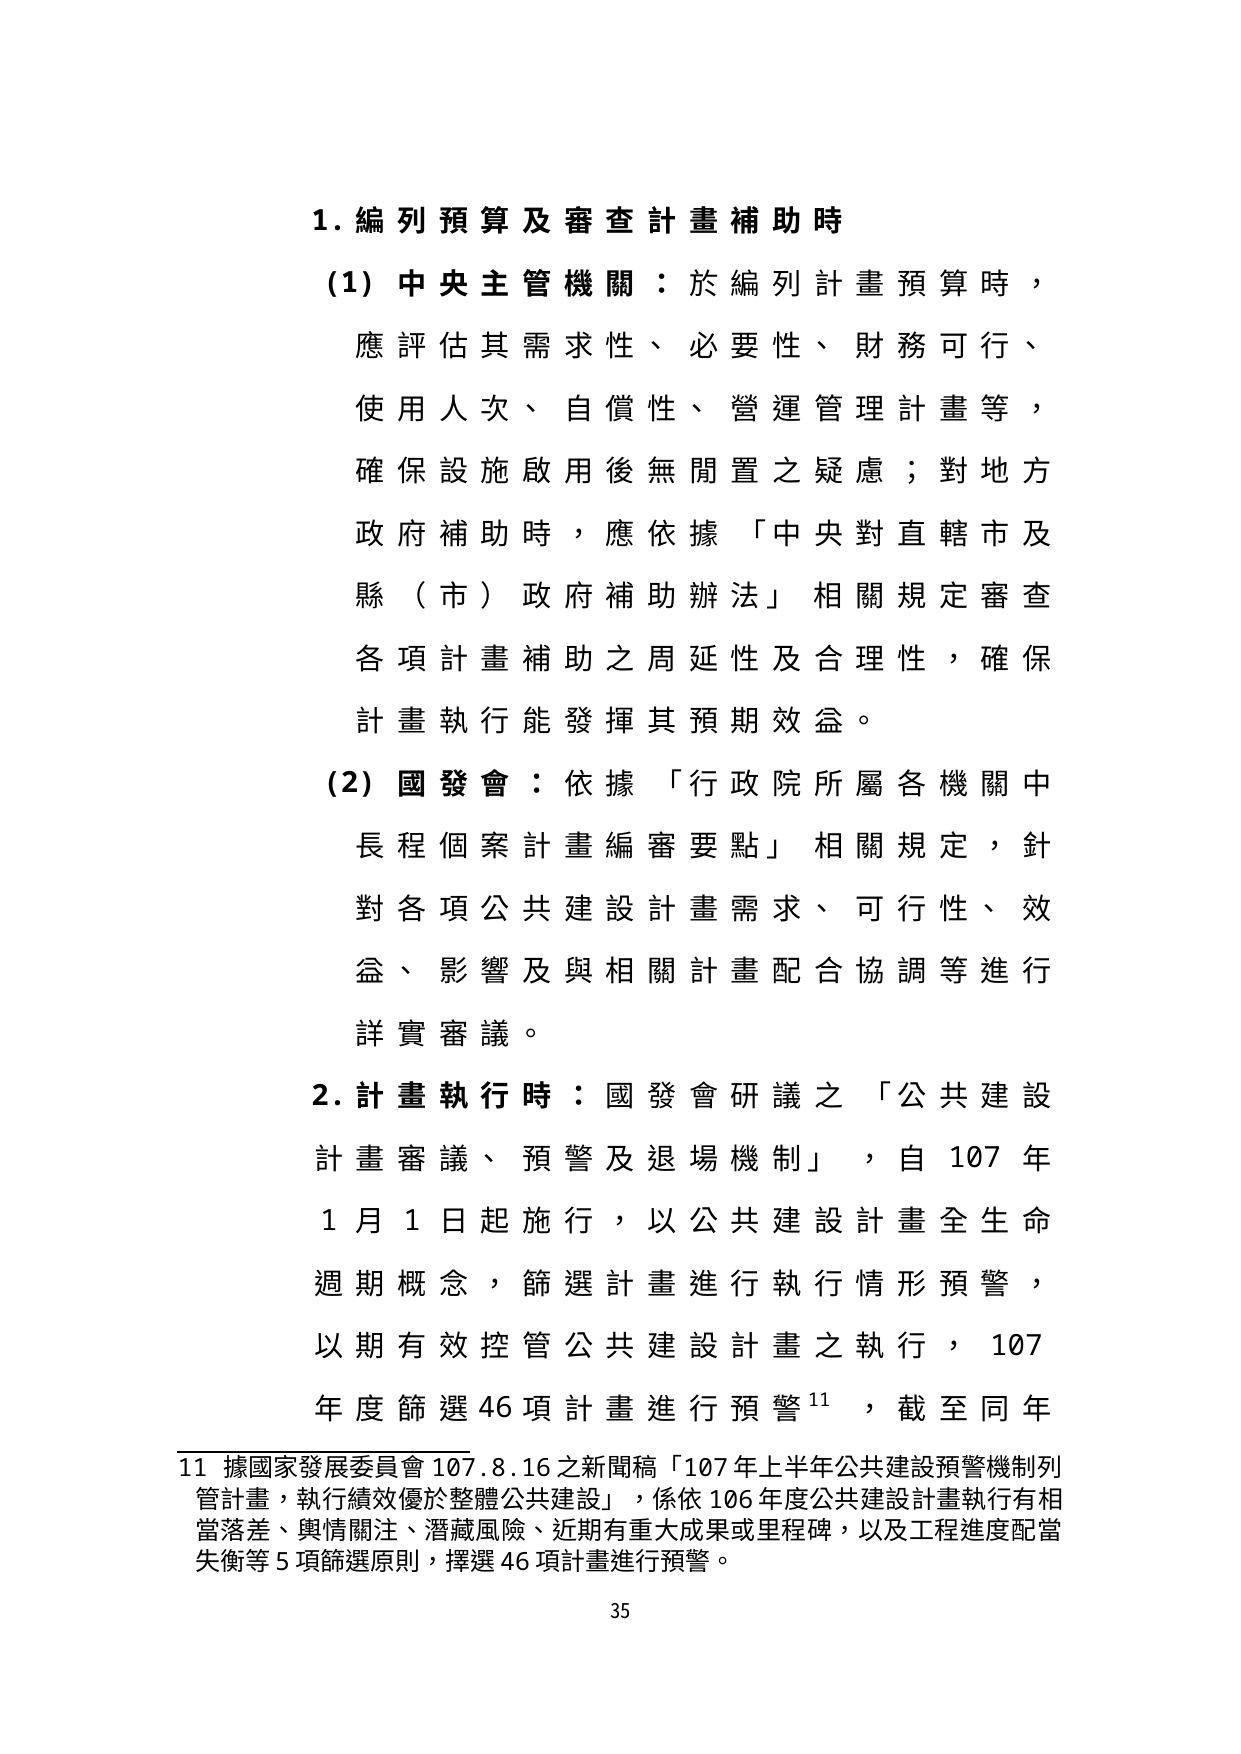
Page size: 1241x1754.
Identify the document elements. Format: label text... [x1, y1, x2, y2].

text (2)國發會：依據「行政院所屬各機關中長程個案計畫編審要點」相關規定，針對各項公共建設計畫需求、可行性、效益、影響及與相關計畫配合協調等進行詳實審議。 [301, 740, 1058, 1052]
text 1.編列預算及審查計畫補助時 [271, 177, 1058, 240]
text 據國家發展委員會107.8.16之新聞稿「107年上半年公共建設預警機制列管計畫，執行績效優於整體公共建設」，係依106年度公共建設計畫執行有相當落差、輿情關注、潛藏風險、近期有重大成果或里程碑，以及工程進度配當失衡等5項篩選原則，擇選46項計畫進行預警。 [177, 1452, 1063, 1577]
text (1)中央主管機關：於編列計畫預算時，應評估其需求性、必要性、財務可行、使用人次、自償性、營運管理計畫等，確保設施啟用後無閒置之疑慮；對地方政府補助時，應依據「中央對直轄市及縣（市）政府補助辦法」相關規定審查各項計畫補助之周延性及合理性，確保計畫執行能發揮其預期效益。 [301, 240, 1058, 740]
text 2.計畫執行時：國發會研議之「公共建設計畫審議、預警及退場機制」，自107年1月1日起施行，以公共建設計畫全生命週期概念，篩選計畫進行執行情形預警，以期有效控管公共建設計畫之執行，107年度篩選46項計畫進行預警，截至同年底，46項預警計畫平均預算達成率87.16%。 [271, 1052, 1058, 1427]
